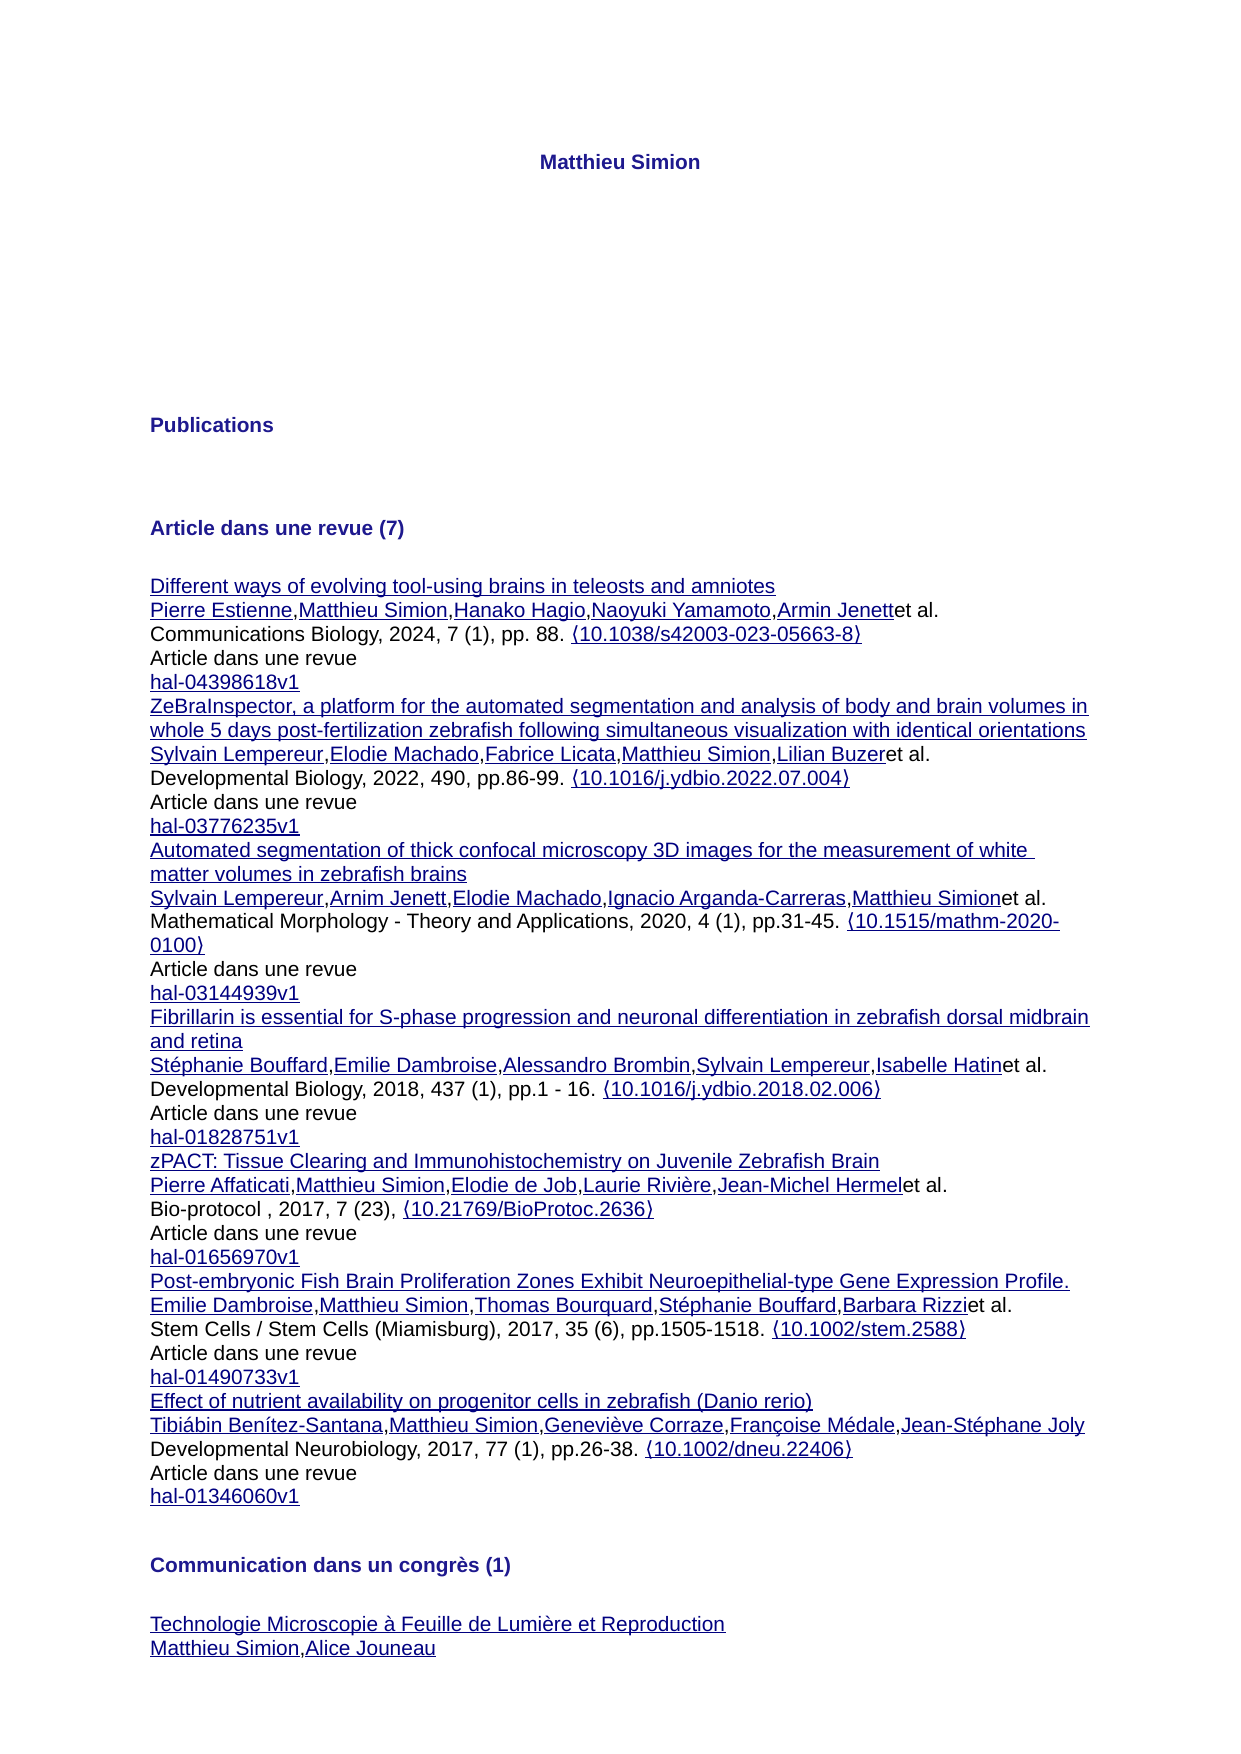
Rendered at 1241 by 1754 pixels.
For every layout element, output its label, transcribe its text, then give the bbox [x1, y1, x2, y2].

subtitle Publications [150, 412, 1090, 436]
table_cell zPACT: Tissue Clearing and Immunohistochemistry on Juvenile Zebrafish Brain Pierre Affaticati,Matthieu Simion,Elodie de Job,Laurie Rivière,Jean-Michel Hermelet al. Bio-protocol , 2017, 7 (23), ⟨10.21769/BioProtoc.2636⟩ Article dans une revue hal-01656970v1 [150, 1149, 1090, 1269]
table_cell ZeBraInspector, a platform for the automated segmentation and analysis of body and brain volumes in whole 5 days post-fertilization zebrafish following simultaneous visualization with identical orientations Sylvain Lempereur,Elodie Machado,Fabrice Licata,Matthieu Simion,Lilian Buzeret al. Developmental Biology, 2022, 490, pp.86-99. ⟨10.1016/j.ydbio.2022.07.004⟩ Article dans une revue hal-03776235v1 [150, 694, 1090, 837]
subtitle Matthieu Simion [150, 150, 1090, 174]
table_cell and retina Stéphanie Bouffard,Emilie Dambroise,Alessandro Brombin,Sylvain Lempereur,Isabelle Hatinet al. Developmental Biology, 2018, 437 (1), pp.1 - 16. ⟨10.1016/j.ydbio.2018.02.006⟩ Article dans une revue hal-01828751v1 [150, 1027, 1090, 1149]
table_cell Post-embryonic Fish Brain Proliferation Zones Exhibit Neuroepithelial-type Gene Expression Profile. Emilie Dambroise,Matthieu Simion,Thomas Bourquard,Stéphanie Bouffard,Barbara Rizziet al. Stem Cells / Stem Cells (Miamisburg), 2017, 35 (6), pp.1505-1518. ⟨10.1002/stem.2588⟩ Article dans une revue hal-01490733v1 [150, 1269, 1090, 1388]
subtitle Communication dans un congrès (1) [150, 1553, 1090, 1577]
subtitle Article dans une revue (7) [150, 516, 1090, 539]
table_header Different ways of evolving tool-using brains in teleosts and amniotes Pierre Estienne,Matthieu Simion,Hanako Hagio,Naoyuki Yamamoto,Armin Jenettet al. Communications Biology, 2024, 7 (1), pp. 88. ⟨10.1038/s42003-023-05663-8⟩ Article dans une revue hal-04398618v1 [150, 574, 1090, 694]
table_cell Automated segmentation of thick confocal microscopy 3D images for the measurement of white matter volumes in zebrafish brains Sylvain Lempereur,Arnim Jenett,Elodie Machado,Ignacio Arganda-Carreras,Matthieu Simionet al. Mathematical Morphology - Theory and Applications, 2020, 4 (1), pp.31-45. ⟨10.1515/mathm-2020-0100⟩ Article dans une revue hal-03144939v1 [150, 838, 1090, 1005]
table_cell Fibrillarin is essential for S-phase progression and neuronal differentiation in zebrafish dorsal midbrain [150, 1005, 1090, 1026]
table_header Technologie Microscopie à Feuille de Lumière et Reproduction Matthieu Simion,Alice Jouneau [150, 1611, 1090, 1659]
table_cell Effect of nutrient availability on progenitor cells in zebrafish (Danio rerio) Tibiábin Benítez-Santana,Matthieu Simion,Geneviève Corraze,Françoise Médale,Jean-Stéphane Joly Developmental Neurobiology, 2017, 77 (1), pp.26-38. ⟨10.1002/dneu.22406⟩ Article dans une revue hal-01346060v1 [150, 1389, 1090, 1508]
